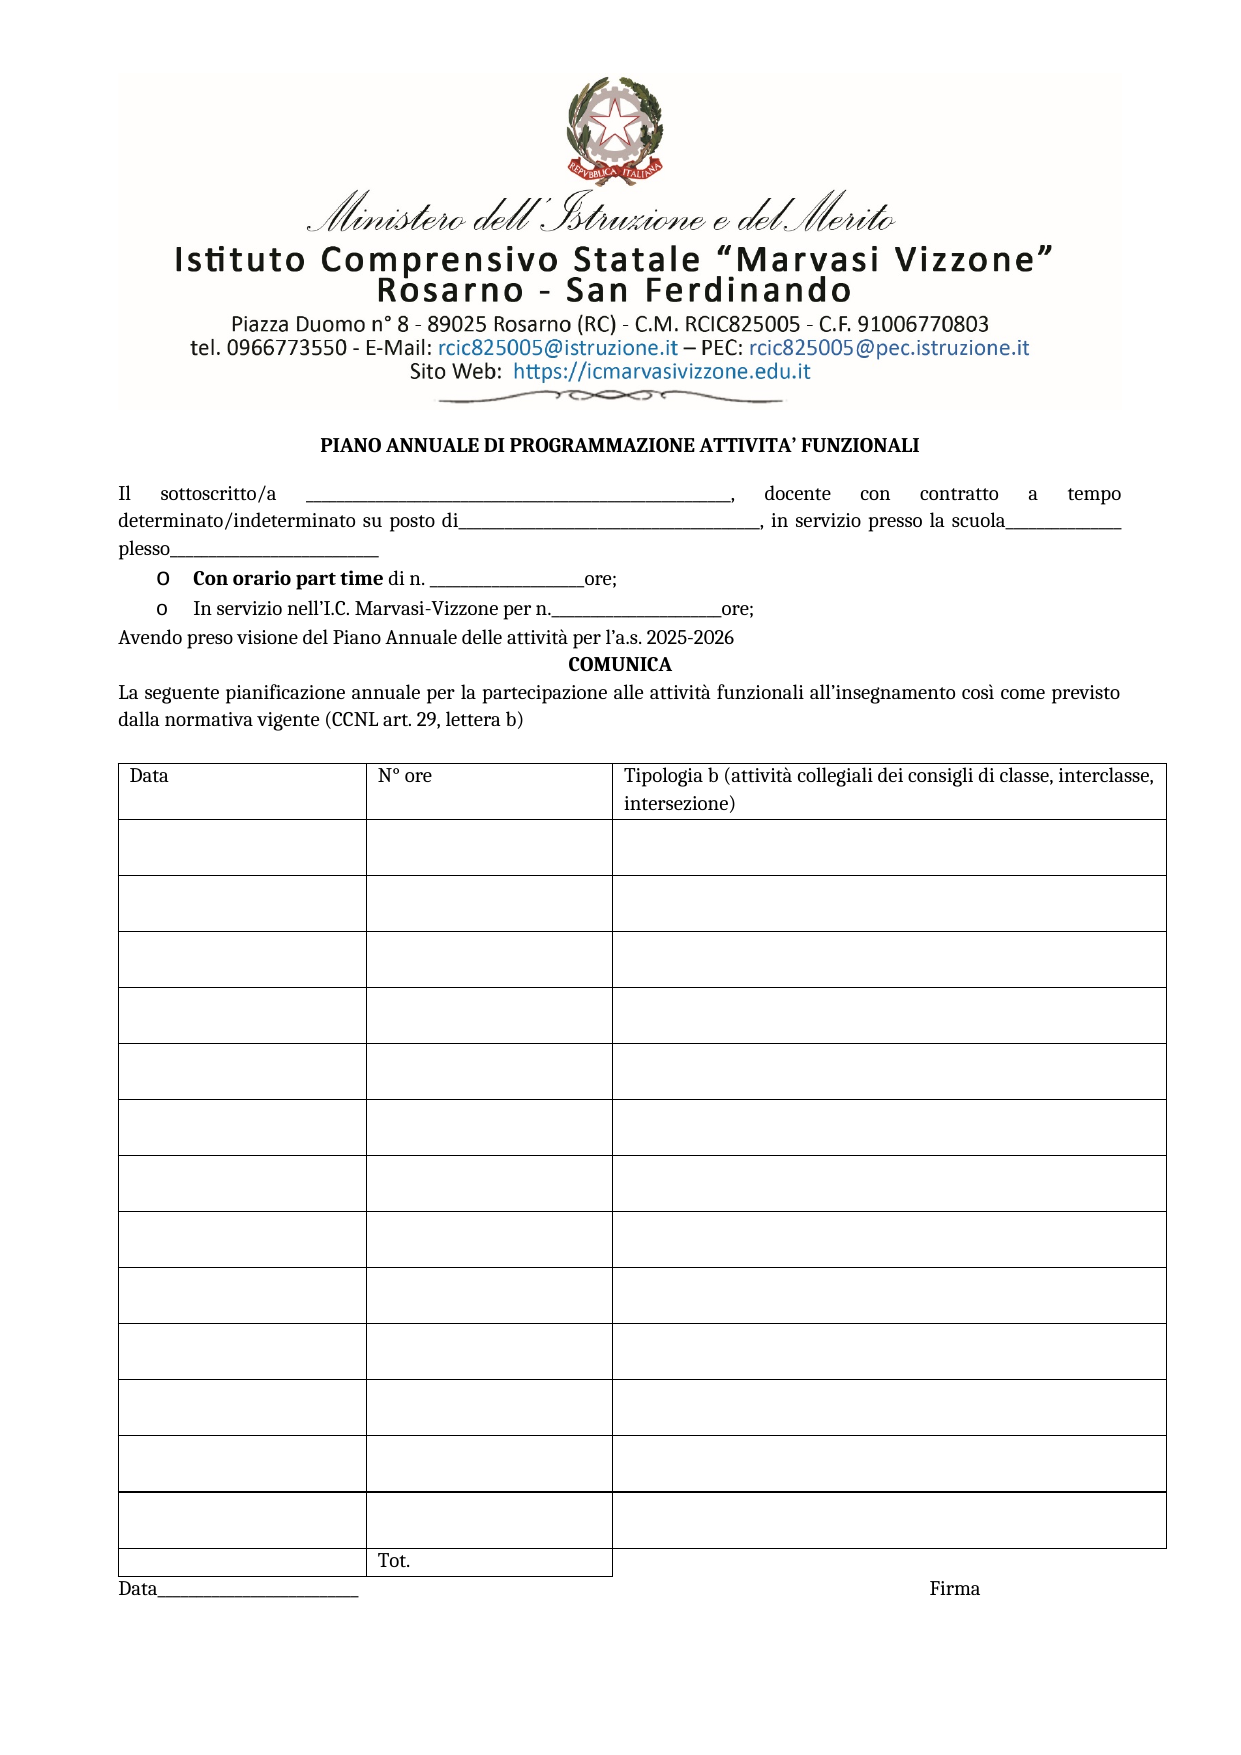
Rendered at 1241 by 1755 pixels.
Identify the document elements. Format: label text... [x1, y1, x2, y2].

table_cell [613, 1324, 1166, 1379]
table_cell [367, 1493, 612, 1547]
table_cell [367, 1212, 612, 1267]
table_cell [119, 932, 366, 987]
table_header Tipologia b (attività collegiali dei consigli di classe, interclasse, intersezione) [613, 764, 1166, 819]
table_cell [367, 1324, 612, 1379]
table_cell [613, 932, 1166, 987]
table_cell [367, 1156, 612, 1211]
text Avendo preso visione del Piano Annuale delle attività per l’a.s. 2025-2026 [118, 625, 1122, 649]
table_cell [119, 1268, 366, 1323]
text La seguente pianificazione annuale per la partecipazione alle attività funzionali all’insegnamento così come previsto dalla normativa vigente (CCNL art. 29, lettera b) [118, 680, 1122, 732]
table_cell [119, 1493, 366, 1547]
table_cell [613, 1493, 1166, 1547]
table_cell [367, 1436, 612, 1491]
table_cell [367, 988, 612, 1043]
table_cell [613, 1436, 1166, 1491]
table_cell [613, 1380, 1166, 1435]
list Con orario part time di n. ____________________ore; [156, 564, 1122, 592]
table_cell [119, 1549, 366, 1576]
table_cell [613, 1044, 1166, 1099]
table_cell [119, 988, 366, 1043]
table_cell [119, 1380, 366, 1435]
table_cell [119, 1212, 366, 1267]
table_cell [119, 1044, 366, 1099]
table_cell [367, 1380, 612, 1435]
table_cell [119, 1324, 366, 1379]
table_cell [367, 1044, 612, 1099]
table_cell [367, 1100, 612, 1155]
text COMUNICA [118, 653, 1122, 677]
table_cell [613, 876, 1166, 931]
table_cell [119, 876, 366, 931]
table_cell [119, 1100, 366, 1155]
table_cell [613, 1100, 1166, 1155]
table_cell [613, 1268, 1166, 1323]
table_cell Tot. [367, 1549, 612, 1576]
table_header N° ore [367, 764, 612, 819]
text PIANO ANNUALE DI PROGRAMMAZIONE ATTIVITA’ FUNZIONALI [118, 434, 1122, 458]
table_cell [613, 1212, 1166, 1267]
table_cell [613, 1156, 1166, 1211]
table_cell [613, 988, 1166, 1043]
table_cell [367, 820, 612, 875]
table_cell [367, 1268, 612, 1323]
text Data__________________________ Firma [118, 1577, 1122, 1601]
table_cell [367, 932, 612, 987]
list In servizio nell’I.C. Marvasi-Vizzone per n.______________________ore; [156, 597, 1122, 622]
table_cell [367, 876, 612, 931]
table_cell [613, 1549, 1166, 1576]
table_header Data [119, 764, 366, 819]
table_cell [119, 1436, 366, 1491]
text Il sottoscritto/a _______________________________________________________, docente con contratto a tempo determinato/indeterminato su posto di_______________________________________, in servizio presso la scuola_______________ plesso___________________________ [118, 482, 1122, 561]
table_cell [119, 1156, 366, 1211]
table_cell [119, 820, 366, 875]
table_cell [613, 820, 1166, 875]
